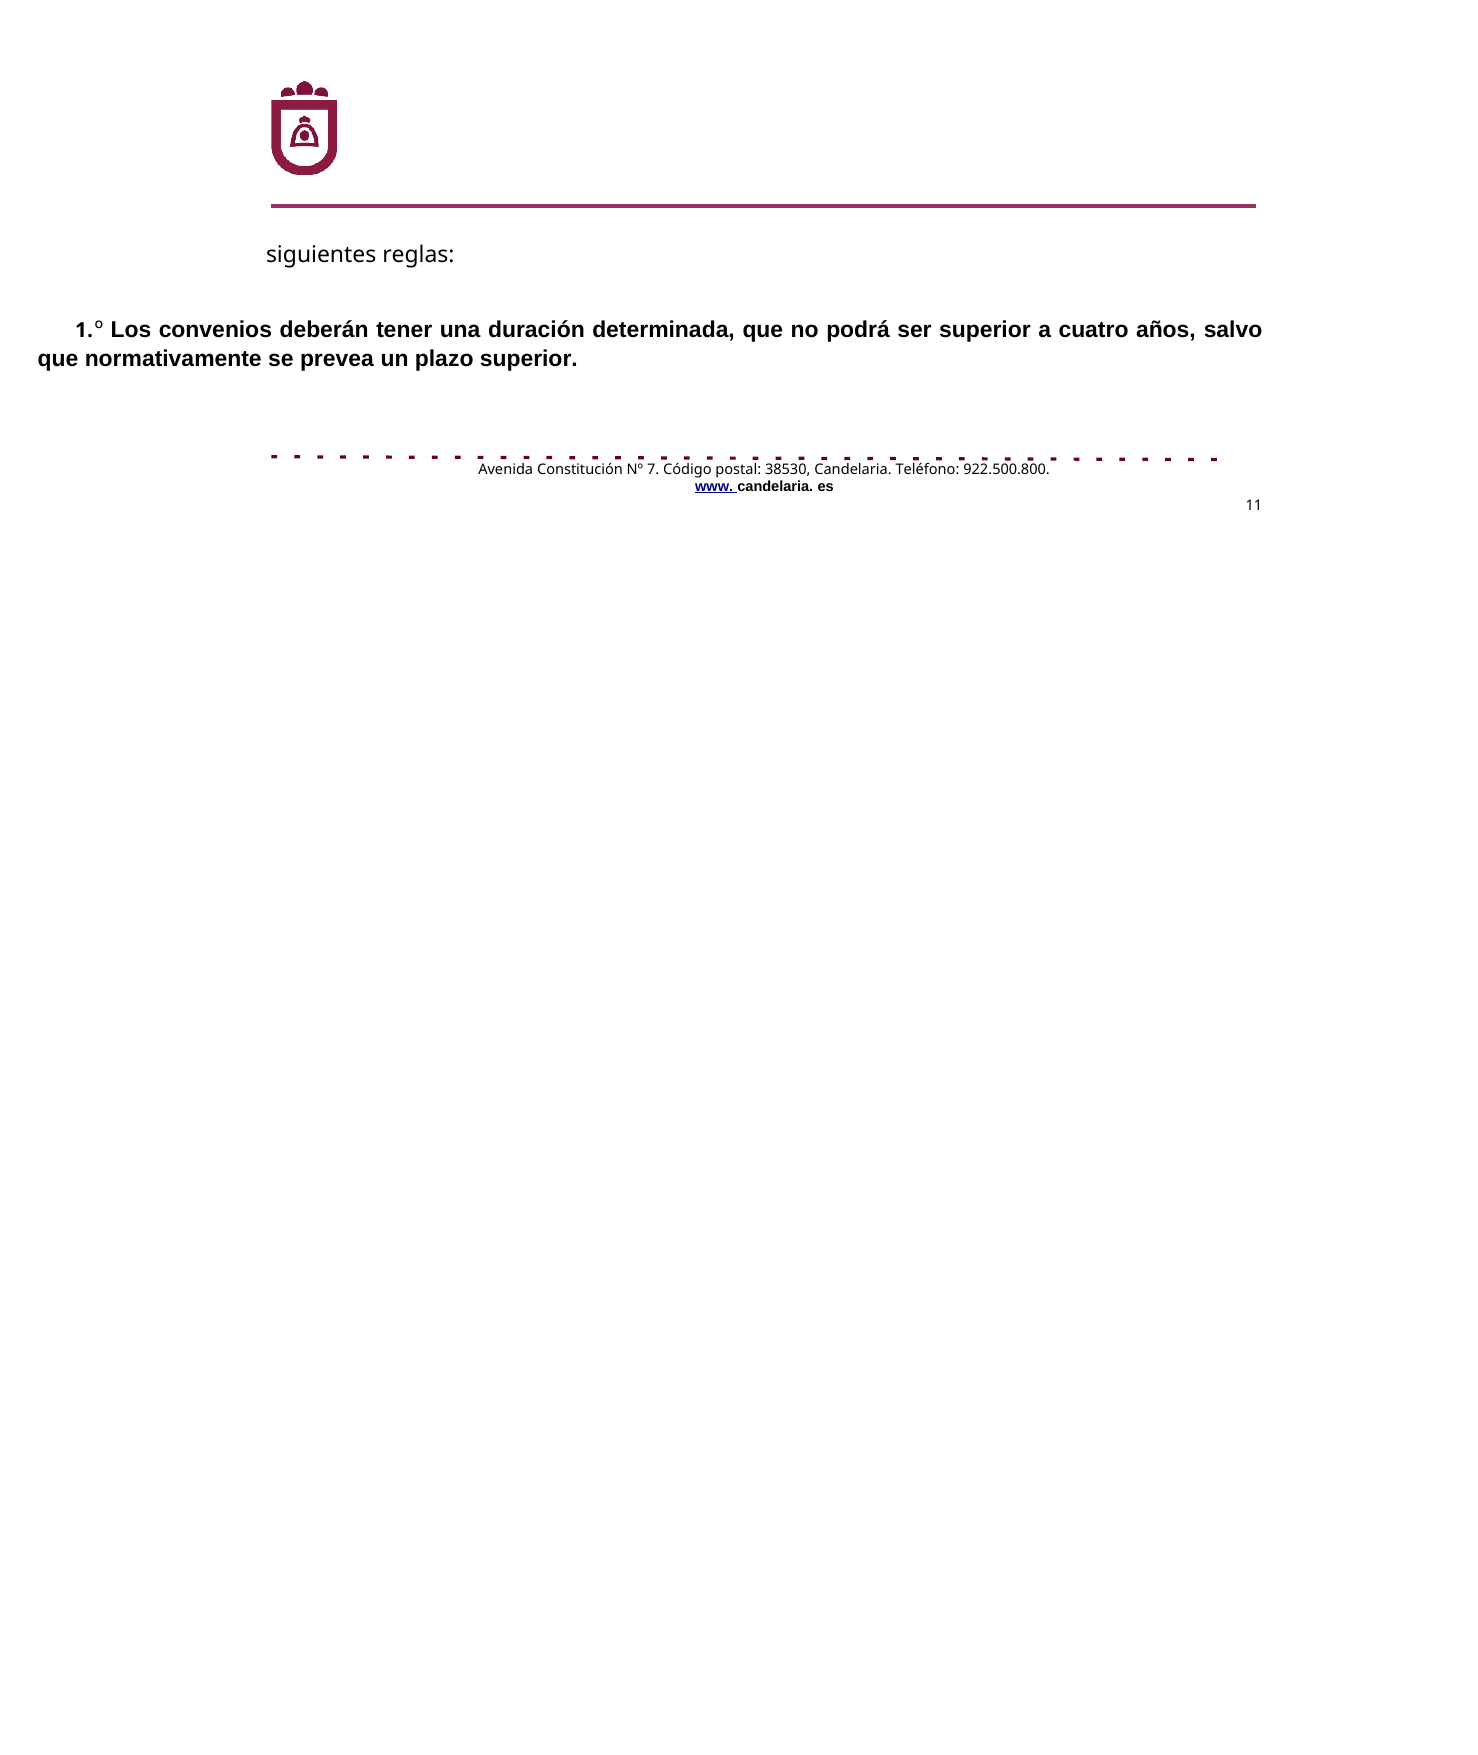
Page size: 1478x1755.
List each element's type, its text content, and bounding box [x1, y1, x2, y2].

text www. candelaria. es [101, 478, 1427, 494]
text Avenida Constitución Nº 7. Código postal: 38530, Candelaria. Teléfono: 922.500.800. [101, 447, 1427, 478]
list º Los convenios deberán tener una duración determinada, que no podrá ser superior a cuatro años, salvo que normativamente se prevea un plazo superior. [37, 313, 1263, 371]
text 11 [37, 495, 1262, 515]
text siguientes reglas: [266, 238, 1269, 269]
